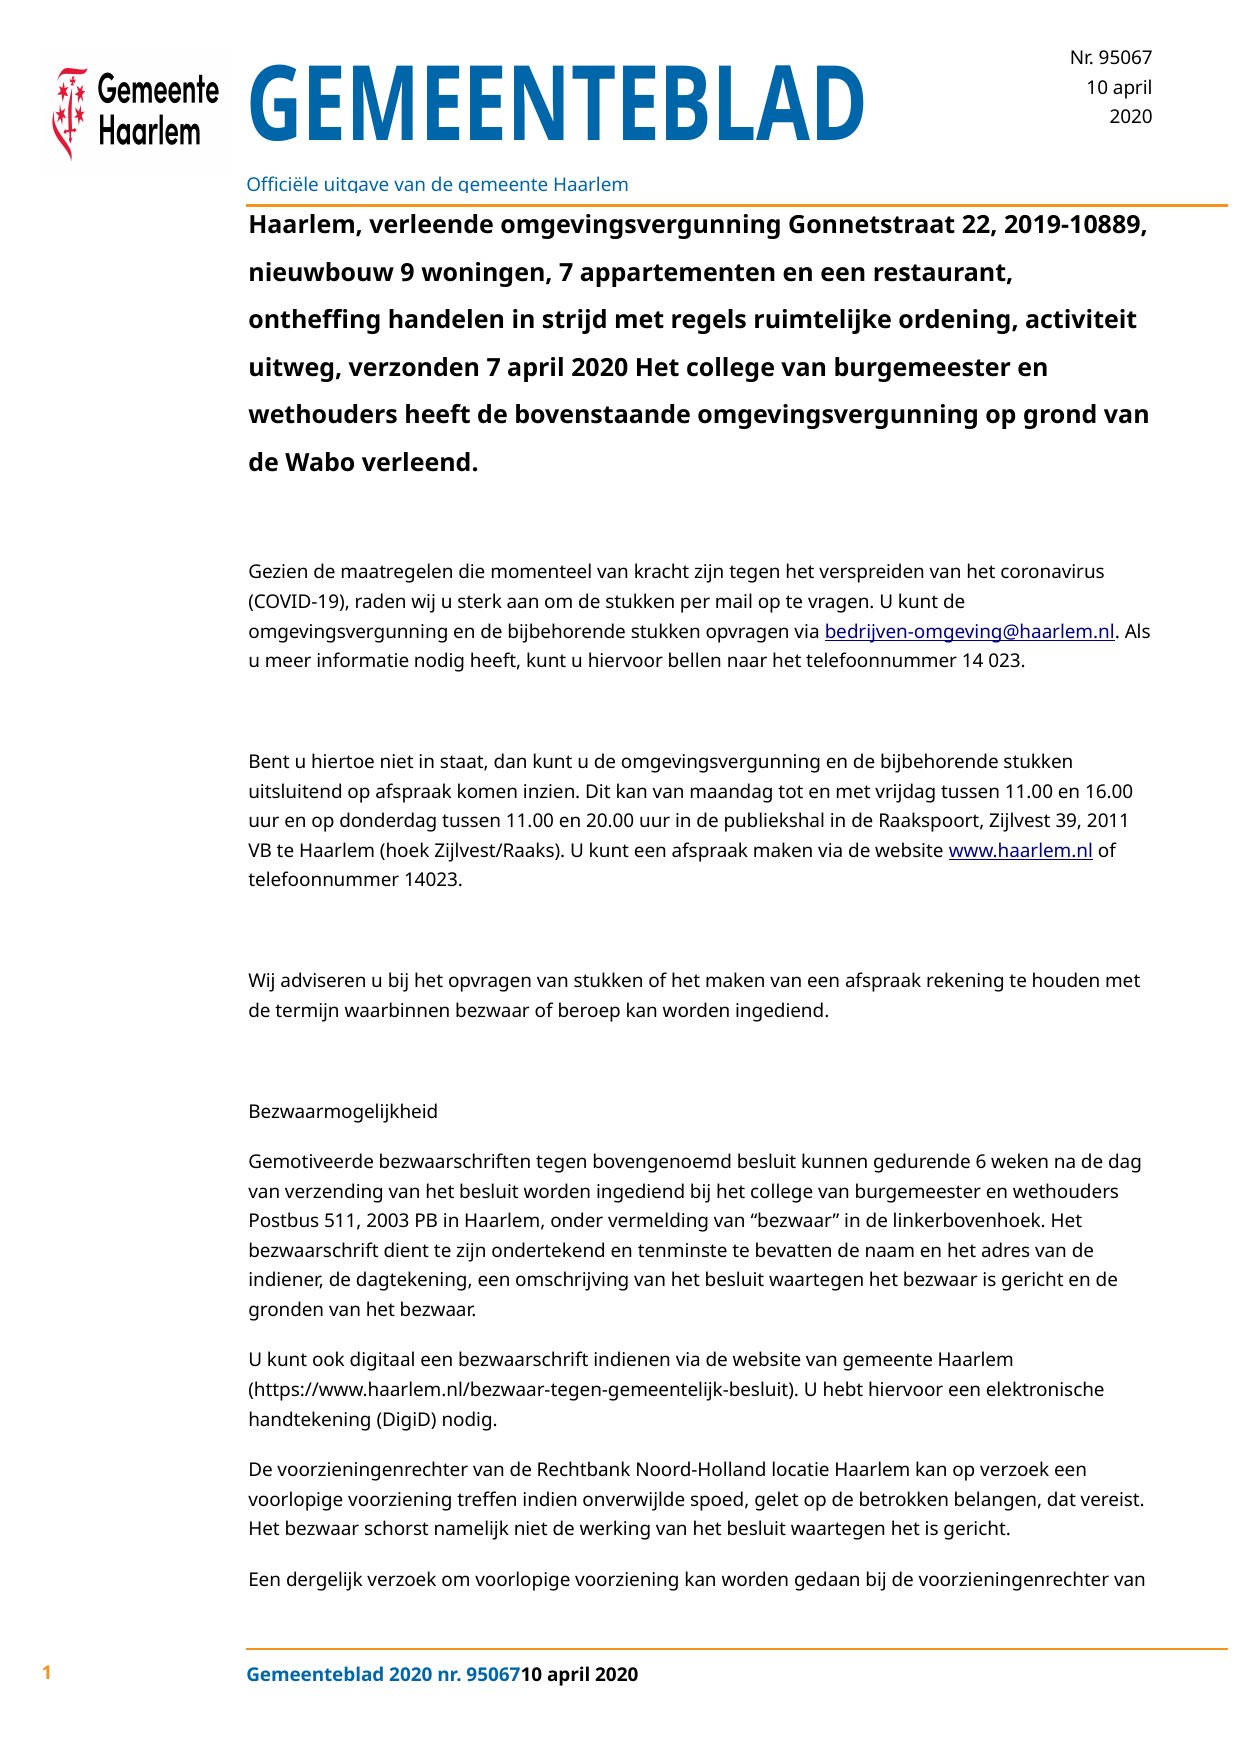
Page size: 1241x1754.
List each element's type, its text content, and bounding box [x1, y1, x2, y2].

text Bezwaarmogelijkheid [248, 1098, 1152, 1124]
text De voorzieningenrechter van de Rechtbank Noord-Holland locatie Haarlem kan op verzoek een voorlopige voorziening treffen indien onverwijlde spoed, gelet op de betrokken belangen, dat vereist. Het bezwaar schorst namelijk niet de werking van het besluit waartegen het is gericht. [248, 1456, 1152, 1541]
text Een dergelijk verzoek om voorlopige voorziening kan worden gedaan bij de voorzieningenrechter van [248, 1566, 1152, 1592]
text U kunt ook digitaal een bezwaarschrift indienen via de website van gemeente Haarlem (https://www.haarlem.nl/bezwaar-tegen-gemeentelijk-besluit). U hebt hiervoor een elektronische handtekening (DigiD) nodig. [248, 1347, 1152, 1432]
text Wij adviseren u bij het opvragen van stukken of het maken van een afspraak rekening te houden met de termijn waarbinnen bezwaar of beroep kan worden ingediend. [248, 967, 1152, 1023]
picture [41, 47, 231, 172]
text Haarlem, verleende omgevingsvergunning Gonnetstraat 22, 2019-10889, nieuwbouw 9 woningen, 7 appartementen en een restaurant, ontheffing handelen in strijd met regels ruimtelijke ordening, activiteit uitweg, verzonden 7 april 2020 Het college van burgemeester en wethouders heeft de bovenstaande omgevingsvergunning op grond van de Wabo verleend. [248, 207, 1152, 479]
text Bent u hiertoe niet in staat, dan kunt u de omgevingsvergunning en de bijbehorende stukken uitsluitend op afspraak komen inzien. Dit kan van maandag tot en met vrijdag tussen 11.00 en 16.00 uur en op donderdag tussen 11.00 en 20.00 uur in de publiekshal in de Raakspoort, Zijlvest 39, 2011 VB te Haarlem (hoek Zijlvest/Raaks). U kunt een afspraak maken via de website www.haarlem.nl of telefoonnummer 14023. [248, 748, 1152, 892]
text Gezien de maatregelen die momenteel van kracht zijn tegen het verspreiden van het coronavirus (COVID-19), raden wij u sterk aan om de stukken per mail op te vragen. U kunt de omgevingsvergunning en de bijbehorende stukken opvragen via bedrijven-omgeving@haarlem.nl. Als u meer informatie nodig heeft, kunt u hiervoor bellen naar het telefoonnummer 14 023. [248, 559, 1152, 673]
text Gemotiveerde bezwaarschriften tegen bovengenoemd besluit kunnen gedurende 6 weken na de dag van verzending van het besluit worden ingediend bij het college van burgemeester en wethouders Postbus 511, 2003 PB in Haarlem, onder vermelding van “bezwaar” in de linkerbovenhoek. Het bezwaarschrift dient te zijn ondertekend en tenminste te bevatten de naam en het adres van de indiener, de dagtekening, een omschrijving van het besluit waartegen het bezwaar is gericht en de gronden van het bezwaar. [248, 1148, 1152, 1322]
